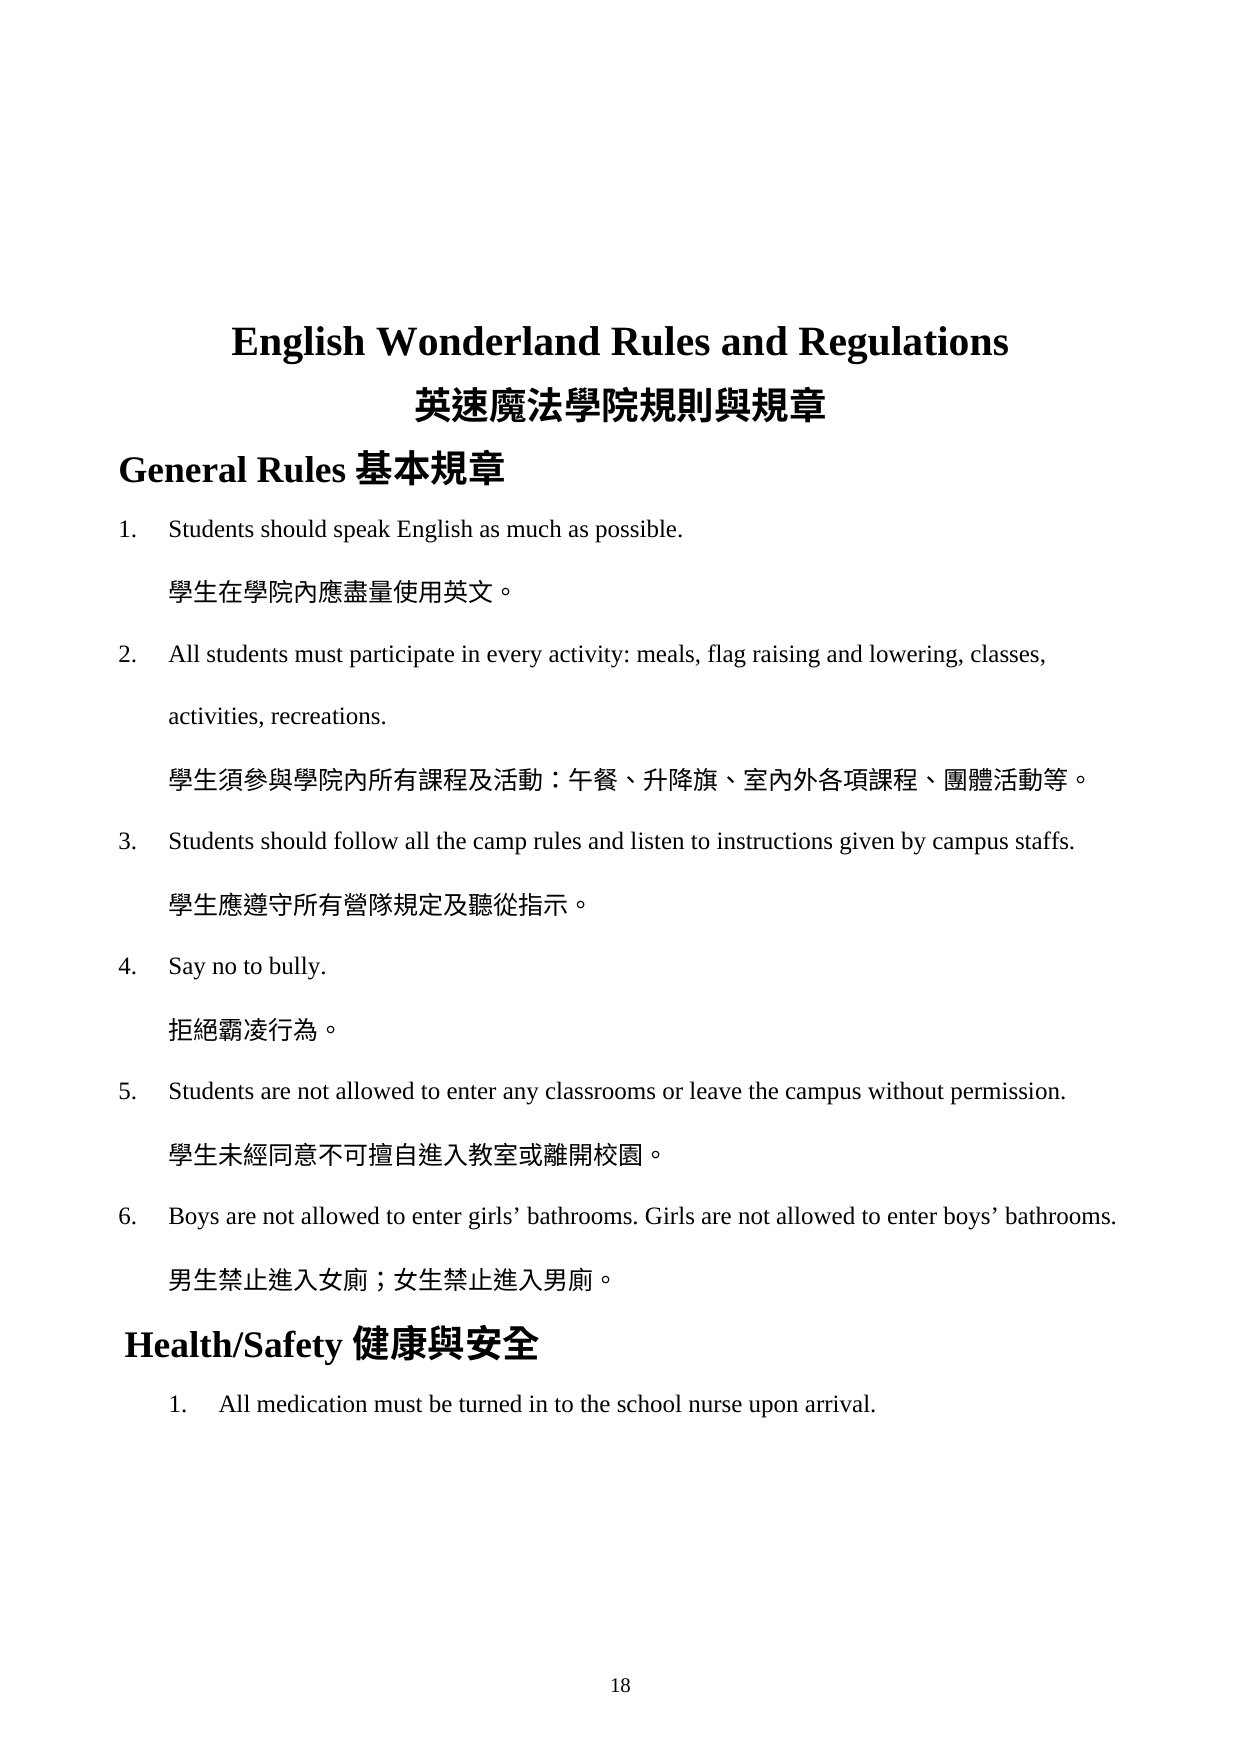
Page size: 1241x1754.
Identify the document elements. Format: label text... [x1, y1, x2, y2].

text 學生須參與學院內所有課程及活動：午餐、升降旗、室內外各項課程、團體活動等。 [168, 737, 1122, 799]
list Boys are not allowed to enter girls’ bathrooms. Girls are not allowed to enter boys’ bathrooms. [118, 1174, 1122, 1237]
text 學生在學院內應盡量使用英文。 [168, 549, 1122, 612]
list All medication must be turned in to the school nurse upon arrival. [168, 1362, 1122, 1424]
text 男生禁止進入女廁；女生禁止進入男廁。 [168, 1237, 1122, 1299]
text 拒絕霸凌行為。 [168, 987, 1122, 1049]
list Say no to bully. [118, 924, 1122, 987]
list Students should follow all the camp rules and listen to instructions given by campus staffs. [118, 799, 1122, 862]
text Health/Safety 健康與安全 [118, 1299, 1122, 1362]
list Students are not allowed to enter any classrooms or leave the campus without permission. [118, 1049, 1122, 1112]
list All students must participate in every activity: meals, flag raising and lowering, classes, activities, recreations. [118, 612, 1122, 737]
text 學生未經同意不可擅自進入教室或離開校園。 [168, 1112, 1122, 1174]
text General Rules 基本規章 [118, 424, 1122, 487]
text 學生應遵守所有營隊規定及聽從指示。 [168, 862, 1122, 924]
text 英速魔法學院規則與規章 [118, 362, 1122, 424]
text English Wonderland Rules and Regulations [118, 299, 1122, 362]
list Students should speak English as much as possible. [118, 487, 1122, 549]
